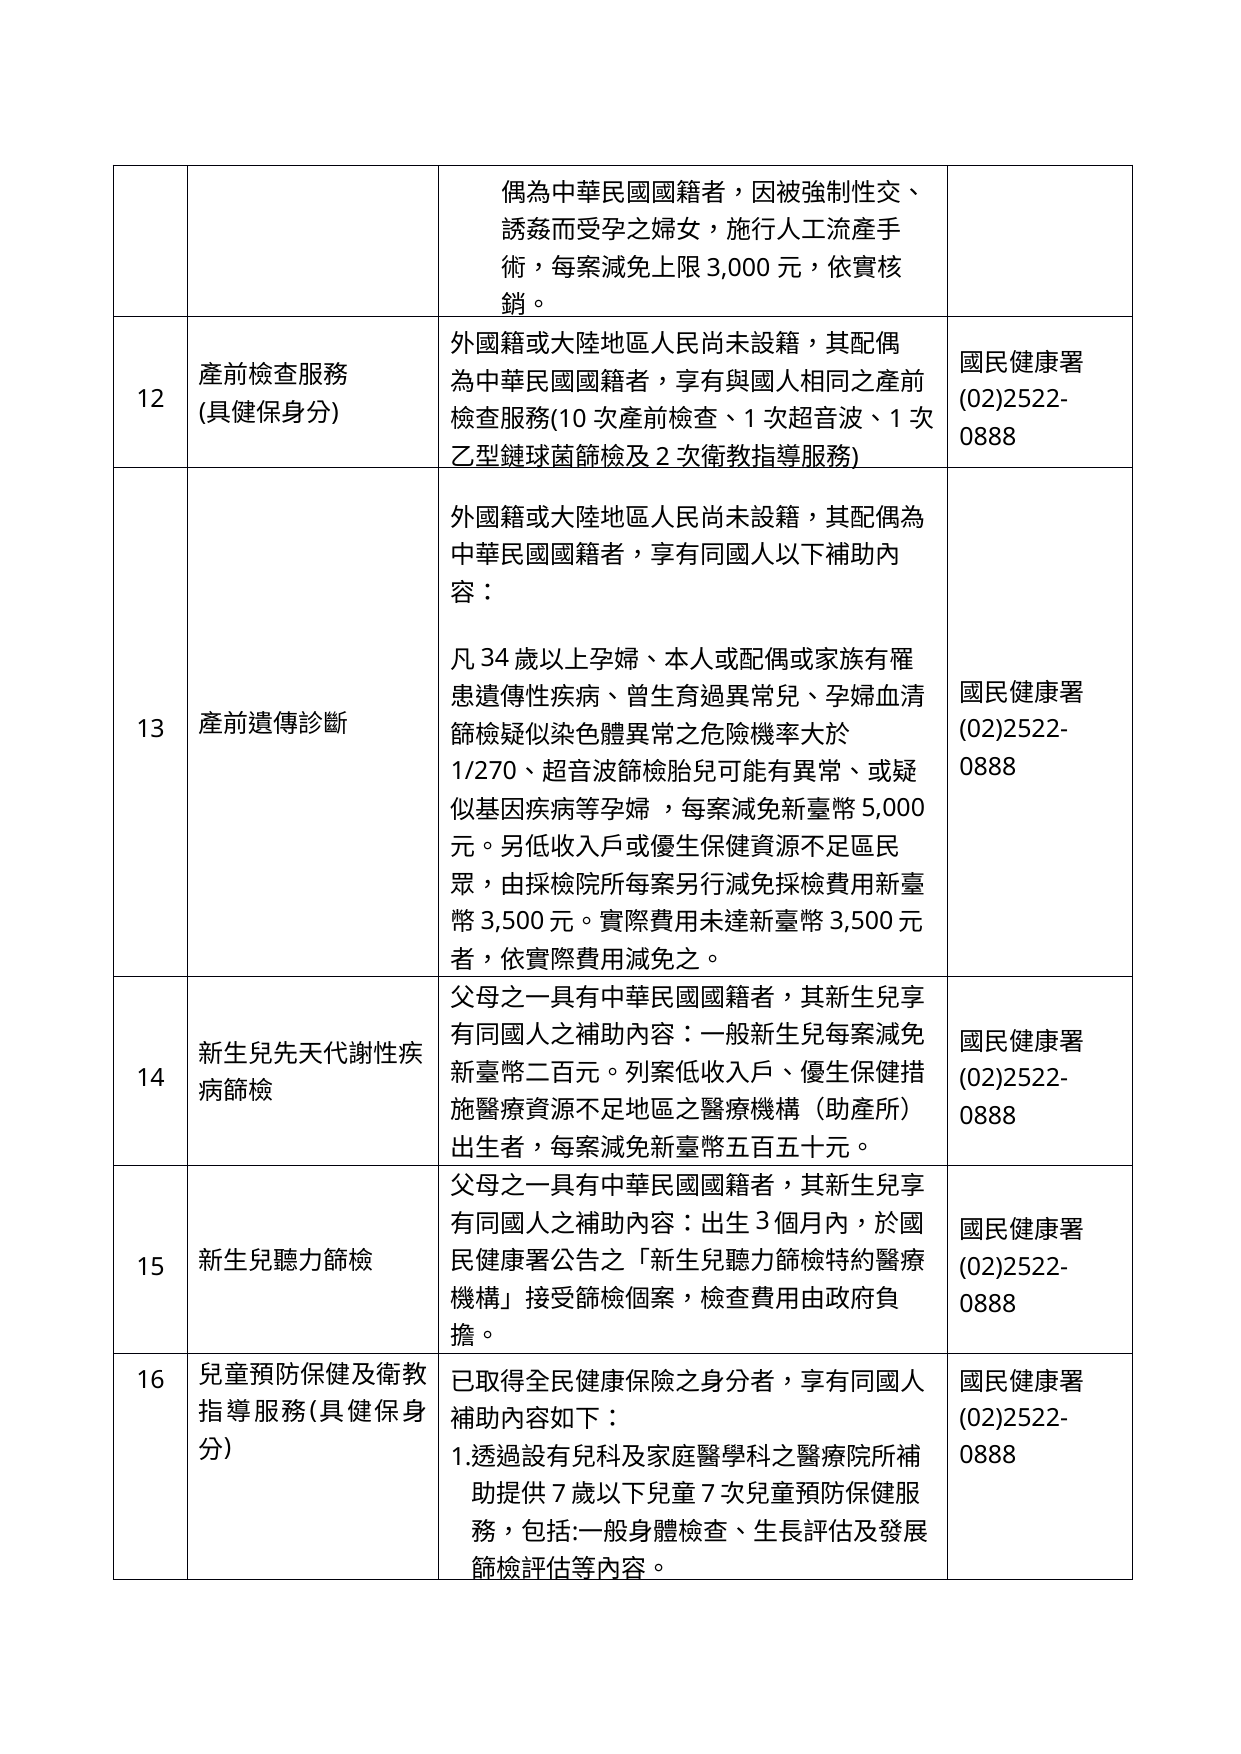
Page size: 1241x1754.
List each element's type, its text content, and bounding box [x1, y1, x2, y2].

table_cell 國民健康署 (02)2522-0888 [948, 1354, 1132, 1579]
table_cell 父母之一具有中華民國國籍者，其新生兒享有同國人之補助內容：出生3個月內，於國民健康署公告之「新生兒聽力篩檢特約醫療機構」接受篩檢個案，檢查費用由政府負擔。 [439, 1166, 947, 1353]
table_cell [114, 166, 187, 316]
table_cell 國民健康署 (02)2522-0888 [948, 1166, 1132, 1353]
table_cell 國民健康署 (02)2522-0888 [948, 468, 1132, 976]
table_cell 國民健康署 (02)2522-0888 [948, 977, 1132, 1164]
table_cell 產前遺傳診斷 [188, 468, 438, 976]
table_cell 國民健康署 (02)2522-0888 [948, 317, 1132, 467]
table_cell 產前檢查服務 (具健保身分) [188, 317, 438, 467]
table_cell 偶為中華民國國籍者，因被強制性交、誘姦而受孕之婦女，施行人工流產手術，每案減免上限3,000 元，依實核銷。 [439, 166, 947, 316]
table_cell [948, 166, 1132, 316]
table_cell 外國籍或大陸地區人民尚未設籍，其配偶為中華民國國籍者，享有同國人以下補助內容： 凡34歲以上孕婦、本人或配偶或家族有罹患遺傳性疾病、曾生育過異常兒、孕婦血清篩檢疑似染色體異常之危險機率大於1/270、超音波篩檢胎兒可能有異常、或疑似基因疾病等孕婦 ，每案減免新臺幣5,000元。另低收入戶或優生保健資源不足區民眾，由採檢院所每案另行減免採檢費用新臺幣3,500元。實際費用未達新臺幣3,500元者，依實際費用減免之。 [439, 468, 947, 976]
table_cell 12 [114, 317, 187, 467]
table_cell 14 [114, 977, 187, 1164]
table_cell 新生兒聽力篩檢 [188, 1166, 438, 1353]
table_cell 已取得全民健康保險之身分者，享有同國人補助內容如下： 1.透過設有兒科及家庭醫學科之醫療院所補助提供7歲以下兒童7次兒童預防保健服務，包括:一般身體檢查、生長評估及發展篩檢評估等內容。 [439, 1354, 947, 1579]
table_cell 16 [114, 1354, 187, 1579]
table_cell [188, 166, 438, 316]
table_cell 13 [114, 468, 187, 976]
table_cell 兒童預防保健及衛教指導服務(具健保身分) [188, 1354, 438, 1579]
table_cell 15 [114, 1166, 187, 1353]
table_cell 父母之一具有中華民國國籍者，其新生兒享有同國人之補助內容：一般新生兒每案減免新臺幣二百元。列案低收入戶、優生保健措施醫療資源不足地區之醫療機構（助產所）出生者，每案減免新臺幣五百五十元。 [439, 977, 947, 1164]
table_cell 外國籍或大陸地區人民尚未設籍，其配偶 為中華民國國籍者，享有與國人相同之產前 檢查服務(10 次產前檢查、1 次超音波、1 次 乙型鏈球菌篩檢及2 次衛教指導服務) [439, 317, 947, 467]
table_cell 新生兒先天代謝性疾病篩檢 [188, 977, 438, 1164]
